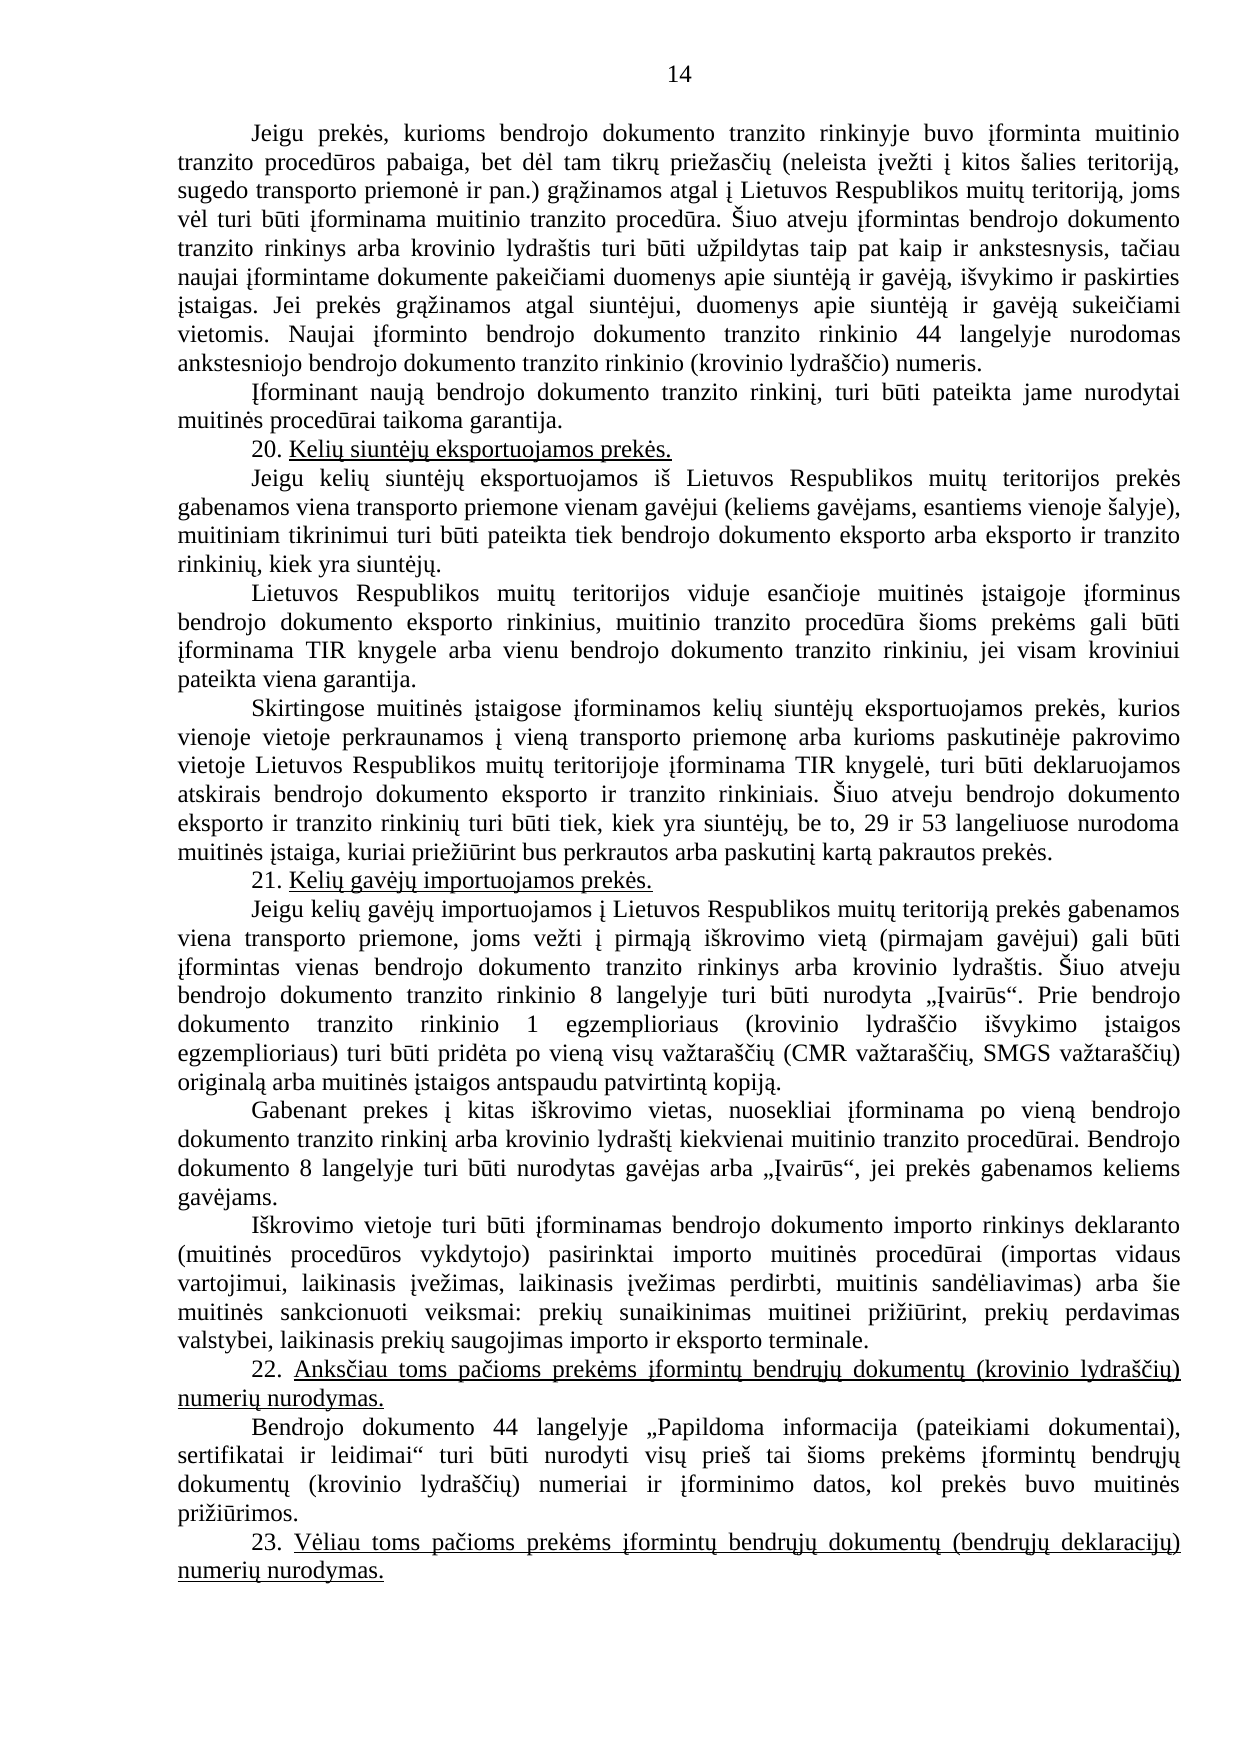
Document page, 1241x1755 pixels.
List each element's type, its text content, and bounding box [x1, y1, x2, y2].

text Įforminant naują bendrojo dokumento tranzito rinkinį, turi būti pateikta jame nurodytai muitinės procedūrai taikoma garantija. [177, 377, 1181, 434]
text Skirtingose muitinės įstaigose įforminamos kelių siuntėjų eksportuojamos prekės, kurios vienoje vietoje perkraunamos į vieną transporto priemonę arba kurioms paskutinėje pakrovimo vietoje Lietuvos Respublikos muitų teritorijoje įforminama TIR knygelė, turi būti deklaruojamos atskirais bendrojo dokumento eksporto ir tranzito rinkiniais. Šiuo atveju bendrojo dokumento eksporto ir tranzito rinkinių turi būti tiek, kiek yra siuntėjų, be to, 29 ir 53 langeliuose nurodoma muitinės įstaiga, kuriai priežiūrint bus perkrautos arba paskutinį kartą pakrautos prekės. [177, 693, 1181, 866]
text Iškrovimo vietoje turi būti įforminamas bendrojo dokumento importo rinkinys deklaranto (muitinės procedūros vykdytojo) pasirinktai importo muitinės procedūrai (importas vidaus vartojimui, laikinasis įvežimas, laikinasis įvežimas perdirbti, muitinis sandėliavimas) arba šie muitinės sankcionuoti veiksmai: prekių sunaikinimas muitinei prižiūrint, prekių perdavimas valstybei, laikinasis prekių saugojimas importo ir eksporto terminale. [177, 1211, 1181, 1354]
text Lietuvos Respublikos muitų teritorijos viduje esančioje muitinės įstaigoje įforminus bendrojo dokumento eksporto rinkinius, muitinio tranzito procedūra šioms prekėms gali būti įforminama TIR knygele arba vienu bendrojo dokumento tranzito rinkiniu, jei visam kroviniui pateikta viena garantija. [177, 578, 1181, 693]
text 21. Kelių gavėjų importuojamos prekės. [177, 866, 1181, 894]
text Jeigu kelių siuntėjų eksportuojamos iš Lietuvos Respublikos muitų teritorijos prekės gabenamos viena transporto priemone vienam gavėjui (keliems gavėjams, esantiems vienoje šalyje), muitiniam tikrinimui turi būti pateikta tiek bendrojo dokumento eksporto arba eksporto ir tranzito rinkinių, kiek yra siuntėjų. [177, 463, 1181, 578]
text 20. Kelių siuntėjų eksportuojamos prekės. [177, 434, 1181, 463]
text Jeigu prekės, kurioms bendrojo dokumento tranzito rinkinyje buvo įforminta muitinio tranzito procedūros pabaiga, bet dėl tam tikrų priežasčių (neleista įvežti į kitos šalies teritoriją, sugedo transporto priemonė ir pan.) grąžinamos atgal į Lietuvos Respublikos muitų teritoriją, joms vėl turi būti įforminama muitinio tranzito procedūra. Šiuo atveju įformintas bendrojo dokumento tranzito rinkinys arba krovinio lydraštis turi būti užpildytas taip pat kaip ir ankstesnysis, tačiau naujai įformintame dokumente pakeičiami duomenys apie siuntėją ir gavėją, išvykimo ir paskirties įstaigas. Jei prekės grąžinamos atgal siuntėjui, duomenys apie siuntėją ir gavėją sukeičiami vietomis. Naujai įforminto bendrojo dokumento tranzito rinkinio 44 langelyje nurodomas ankstesniojo bendrojo dokumento tranzito rinkinio (krovinio lydraščio) numeris. [177, 118, 1181, 377]
text 23. Vėliau toms pačioms prekėms įformintų bendrųjų dokumentų (bendrųjų deklaracijų) numerių nurodymas. [177, 1527, 1181, 1584]
text 22. Anksčiau toms pačioms prekėms įformintų bendrųjų dokumentų (krovinio lydraščių) numerių nurodymas. [177, 1354, 1181, 1412]
text Gabenant prekes į kitas iškrovimo vietas, nuosekliai įforminama po vieną bendrojo dokumento tranzito rinkinį arba krovinio lydraštį kiekvienai muitinio tranzito procedūrai. Bendrojo dokumento 8 langelyje turi būti nurodytas gavėjas arba „Įvairūs“, jei prekės gabenamos keliems gavėjams. [177, 1096, 1181, 1211]
text Jeigu kelių gavėjų importuojamos į Lietuvos Respublikos muitų teritoriją prekės gabenamos viena transporto priemone, joms vežti į pirmąją iškrovimo vietą (pirmajam gavėjui) gali būti įformintas vienas bendrojo dokumento tranzito rinkinys arba krovinio lydraštis. Šiuo atveju bendrojo dokumento tranzito rinkinio 8 langelyje turi būti nurodyta „Įvairūs“. Prie bendrojo dokumento tranzito rinkinio 1 egzemplioriaus (krovinio lydraščio išvykimo įstaigos egzemplioriaus) turi būti pridėta po vieną visų važtaraščių (CMR važtaraščių, SMGS važtaraščių) originalą arba muitinės įstaigos antspaudu patvirtintą kopiją. [177, 894, 1181, 1096]
text Bendrojo dokumento 44 langelyje „Papildoma informacija (pateikiami dokumentai), sertifikatai ir leidimai“ turi būti nurodyti visų prieš tai šioms prekėms įformintų bendrųjų dokumentų (krovinio lydraščių) numeriai ir įforminimo datos, kol prekės buvo muitinės prižiūrimos. [177, 1412, 1181, 1527]
